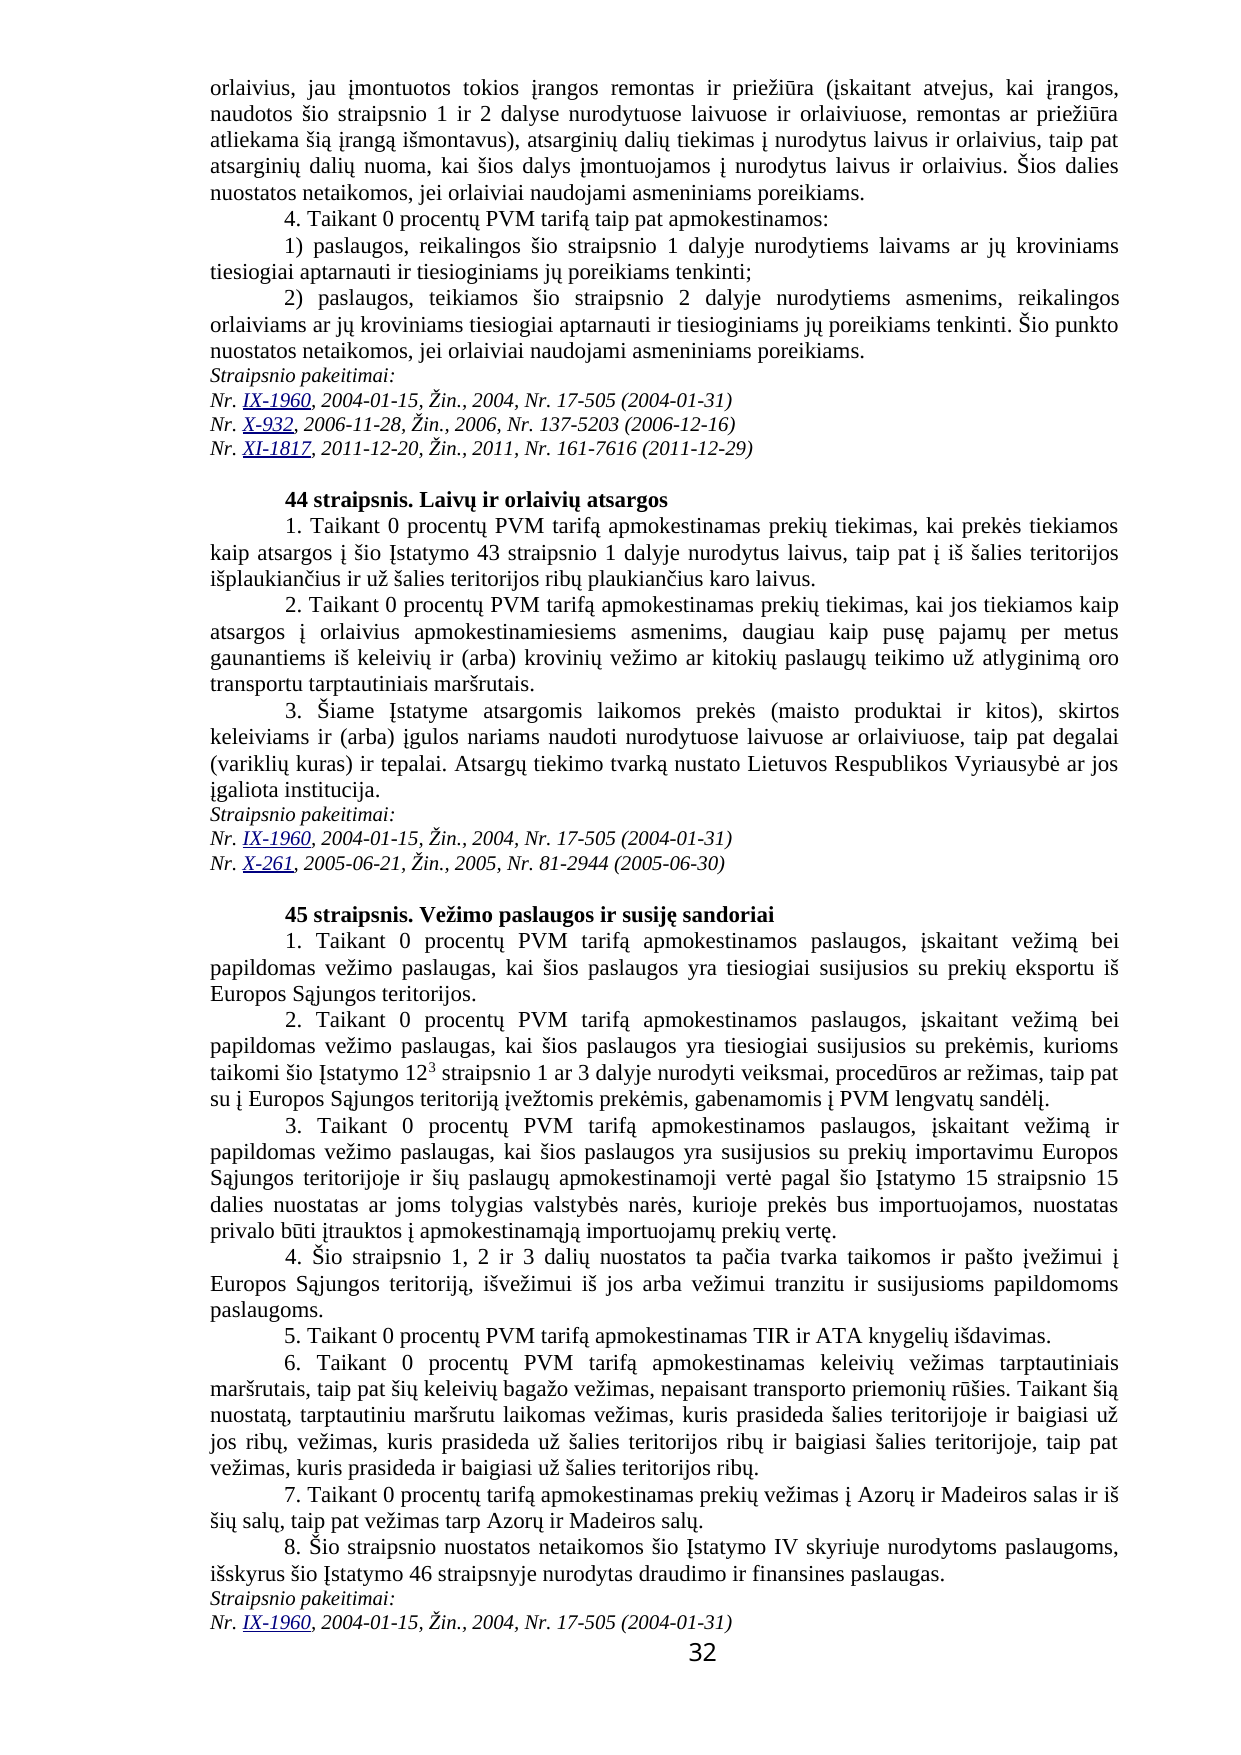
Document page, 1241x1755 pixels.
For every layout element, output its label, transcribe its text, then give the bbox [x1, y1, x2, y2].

text 2. Taikant 0 procentų PVM tarifą apmokestinamos paslaugos, įskaitant vežimą bei papildomas vežimo paslaugas, kai šios paslaugos yra tiesiogiai susijusios su prekėmis, kurioms taikomi šio Įstatymo 123 straipsnio 1 ar 3 dalyje nurodyti veiksmai, procedūros ar režimas, taip pat su į Europos Sąjungos teritoriją įvežtomis prekėmis, gabenamomis į PVM lengvatų sandėlį. [210, 1006, 1120, 1112]
text 5. Taikant 0 procentų PVM tarifą apmokestinamas TIR ir ATA knygelių išdavimas. [210, 1322, 1120, 1349]
text 44 straipsnis. Laivų ir orlaivių atsargos [210, 486, 1120, 512]
text 2) paslaugos, teikiamos šio straipsnio 2 dalyje nurodytiems asmenims, reikalingos orlaiviams ar jų kroviniams tiesiogiai aptarnauti ir tiesioginiams jų poreikiams tenkinti. Šio punkto nuostatos netaikomos, jei orlaiviai naudojami asmeniniams poreikiams. [210, 284, 1120, 363]
text Straipsnio pakeitimai: [210, 363, 1120, 387]
text Nr. XI-1817, 2011-12-20, Žin., 2011, Nr. 161-7616 (2011-12-29) [210, 436, 1120, 460]
text 7. Taikant 0 procentų tarifą apmokestinamas prekių vežimas į Azorų ir Madeiros salas ir iš šių salų, taip pat vežimas tarp Azorų ir Madeiros salų. [210, 1481, 1120, 1533]
text 1. Taikant 0 procentų PVM tarifą apmokestinamos paslaugos, įskaitant vežimą bei papildomas vežimo paslaugas, kai šios paslaugos yra tiesiogiai susijusios su prekių eksportu iš Europos Sąjungos teritorijos. [210, 927, 1120, 1006]
text 6. Taikant 0 procentų PVM tarifą apmokestinamas keleivių vežimas tarptautiniais maršrutais, taip pat šių keleivių bagažo vežimas, nepaisant transporto priemonių rūšies. Taikant šią nuostatą, tarptautiniu maršrutu laikomas vežimas, kuris prasideda šalies teritorijoje ir baigiasi už jos ribų, vežimas, kuris prasideda už šalies teritorijos ribų ir baigiasi šalies teritorijoje, taip pat vežimas, kuris prasideda ir baigiasi už šalies teritorijos ribų. [210, 1349, 1120, 1481]
text 1) paslaugos, reikalingos šio straipsnio 1 dalyje nurodytiems laivams ar jų kroviniams tiesiogiai aptarnauti ir tiesioginiams jų poreikiams tenkinti; [210, 232, 1120, 284]
text 8. Šio straipsnio nuostatos netaikomos šio Įstatymo IV skyriuje nurodytoms paslaugoms, išskyrus šio Įstatymo 46 straipsnyje nurodytas draudimo ir finansines paslaugas. [210, 1533, 1120, 1586]
text 4. Taikant 0 procentų PVM tarifą taip pat apmokestinamos: [210, 205, 1120, 232]
text Nr. X-932, 2006-11-28, Žin., 2006, Nr. 137-5203 (2006-12-16) [210, 412, 1120, 436]
text 4. Šio straipsnio 1, 2 ir 3 dalių nuostatos ta pačia tvarka taikomos ir pašto įvežimui į Europos Sąjungos teritoriją, išvežimui iš jos arba vežimui tranzitu ir susijusioms papildomoms paslaugoms. [210, 1243, 1120, 1322]
text 1. Taikant 0 procentų PVM tarifą apmokestinamas prekių tiekimas, kai prekės tiekiamos kaip atsargos į šio Įstatymo 43 straipsnio 1 dalyje nurodytus laivus, taip pat į iš šalies teritorijos išplaukiančius ir už šalies teritorijos ribų plaukiančius karo laivus. [210, 512, 1120, 591]
text Nr. IX-1960, 2004-01-15, Žin., 2004, Nr. 17-505 (2004-01-31) [210, 387, 1120, 412]
text Nr. IX-1960, 2004-01-15, Žin., 2004, Nr. 17-505 (2004-01-31) [210, 1610, 1120, 1634]
text 3. Šiame Įstatyme atsargomis laikomos prekės (maisto produktai ir kitos), skirtos keleiviams ir (arba) įgulos nariams naudoti nurodytuose laivuose ar orlaiviuose, taip pat degalai (variklių kuras) ir tepalai. Atsargų tiekimo tvarką nustato Lietuvos Respublikos Vyriausybė ar jos įgaliota institucija. [210, 697, 1120, 802]
text Nr. X-261, 2005-06-21, Žin., 2005, Nr. 81-2944 (2005-06-30) [210, 850, 1120, 874]
text Straipsnio pakeitimai: [210, 1586, 1120, 1610]
text 45 straipsnis. Vežimo paslaugos ir susiję sandoriai [210, 901, 1120, 927]
text orlaivius, jau įmontuotos tokios įrangos remontas ir priežiūra (įskaitant atvejus, kai įrangos, naudotos šio straipsnio 1 ir 2 dalyse nurodytuose laivuose ir orlaiviuose, remontas ar priežiūra atliekama šią įrangą išmontavus), atsarginių dalių tiekimas į nurodytus laivus ir orlaivius, taip pat atsarginių dalių nuoma, kai šios dalys įmontuojamos į nurodytus laivus ir orlaivius. Šios dalies nuostatos netaikomos, jei orlaiviai naudojami asmeniniams poreikiams. [210, 73, 1120, 205]
text 2. Taikant 0 procentų PVM tarifą apmokestinamas prekių tiekimas, kai jos tiekiamos kaip atsargos į orlaivius apmokestinamiesiems asmenims, daugiau kaip pusę pajamų per metus gaunantiems iš keleivių ir (arba) krovinių vežimo ar kitokių paslaugų teikimo už atlyginimą oro transportu tarptautiniais maršrutais. [210, 591, 1120, 697]
text 3. Taikant 0 procentų PVM tarifą apmokestinamos paslaugos, įskaitant vežimą ir papildomas vežimo paslaugas, kai šios paslaugos yra susijusios su prekių importavimu Europos Sąjungos teritorijoje ir šių paslaugų apmokestinamoji vertė pagal šio Įstatymo 15 straipsnio 15 dalies nuostatas ar joms tolygias valstybės narės, kurioje prekės bus importuojamos, nuostatas privalo būti įtrauktos į apmokestinamąją importuojamų prekių vertę. [210, 1112, 1120, 1243]
text Straipsnio pakeitimai: [210, 802, 1120, 826]
text Nr. IX-1960, 2004-01-15, Žin., 2004, Nr. 17-505 (2004-01-31) [210, 826, 1120, 850]
